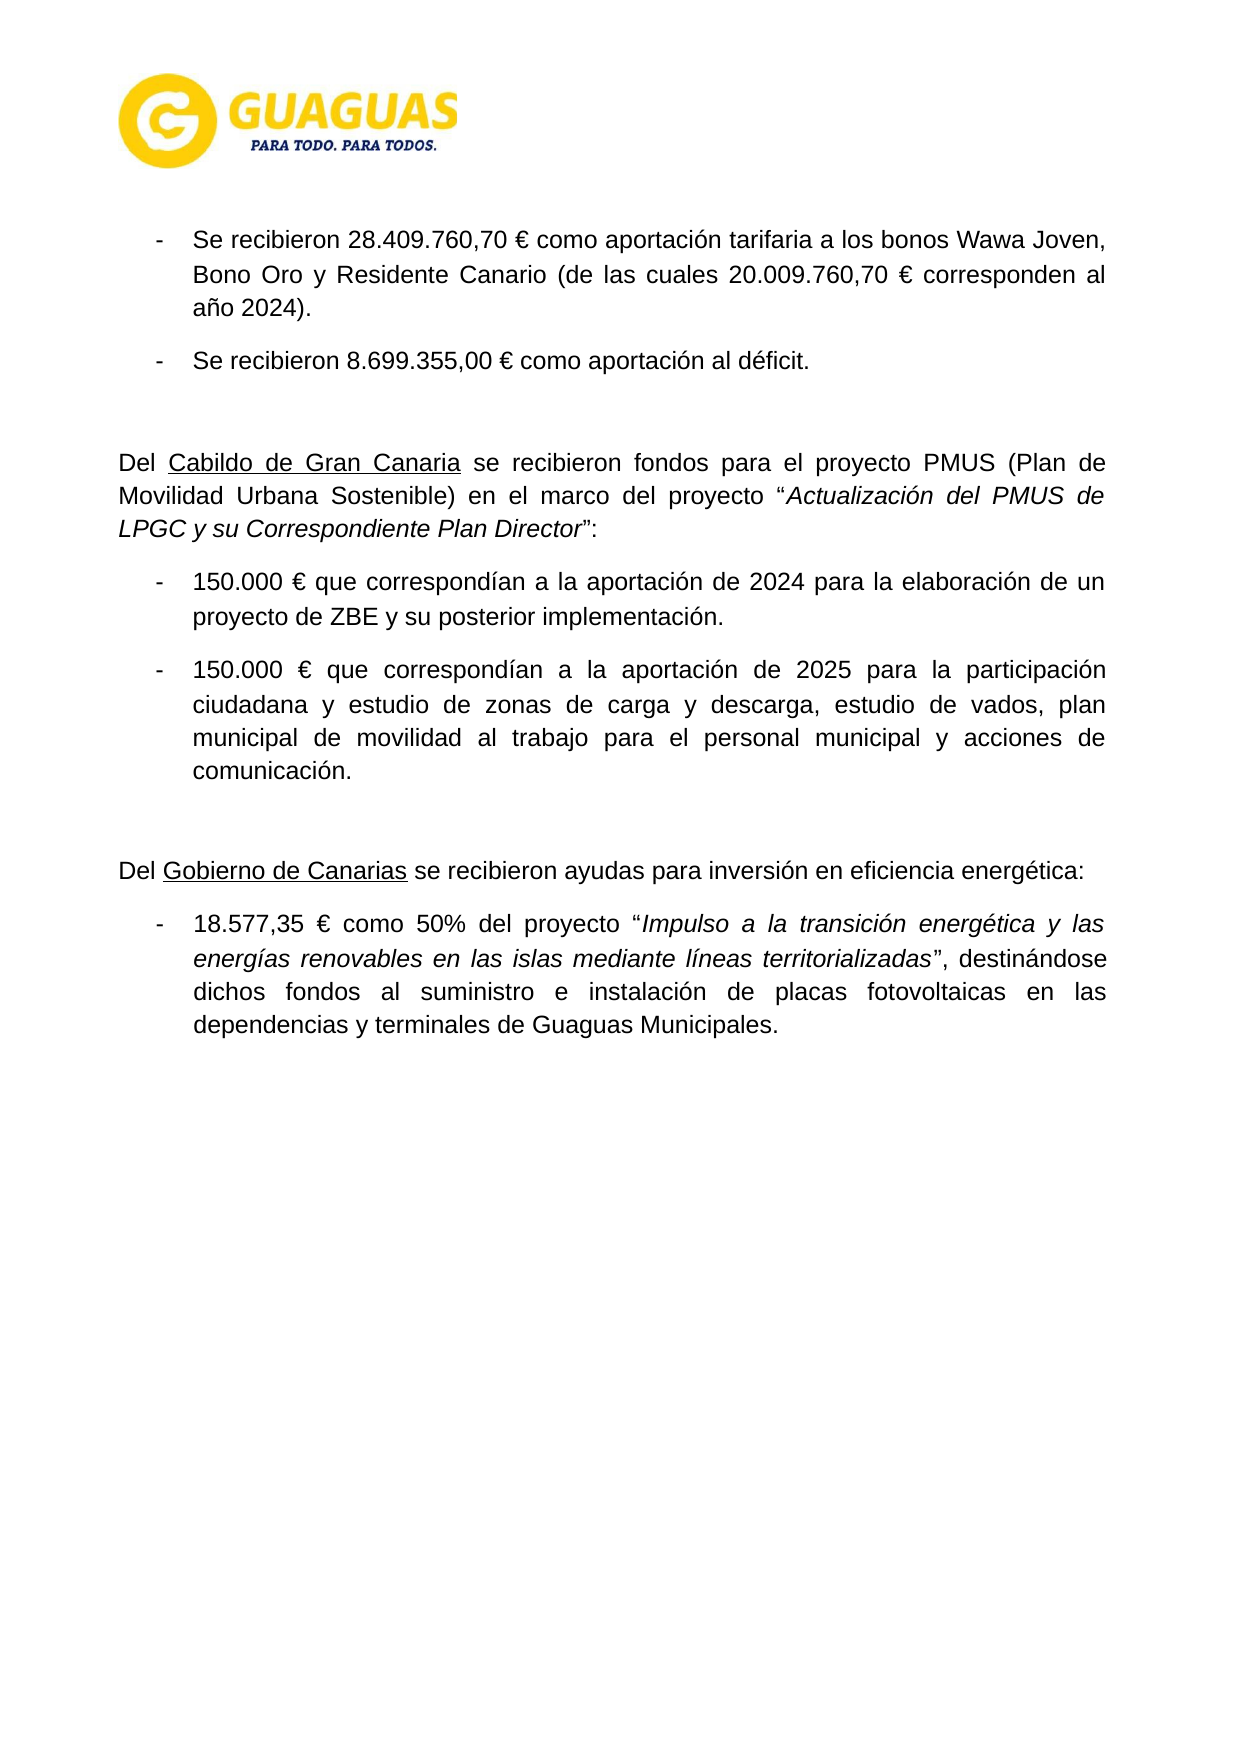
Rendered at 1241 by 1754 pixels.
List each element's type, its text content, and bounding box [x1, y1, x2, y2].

list 18.577,35 € como 50% del proyecto “Impulso a la transición energética y las energías renovables en las islas mediante líneas territorializadas”, destinándose dichos fondos al suministro e instalación de placas fotovoltaicas en las dependencias y terminales de Guaguas Municipales. [156, 905, 1107, 1038]
list Se recibieron 8.699.355,00 € como aportación al déficit. [155, 343, 1107, 377]
text Del Gobierno de Canarias se recibieron ayudas para inversión en eficiencia energética: [118, 856, 1107, 884]
list Se recibieron 28.409.760,70 € como aportación tarifaria a los bonos Wawa Joven, Bono Oro y Residente Canario (de las cuales 20.009.760,70 € corresponden al año 2024). [155, 222, 1107, 322]
list 150.000 € que correspondían a la aportación de 2024 para la elaboración de un proyecto de ZBE y su posterior implementación. [155, 564, 1107, 631]
text Del Cabildo de Gran Canaria se recibieron fondos para el proyecto PMUS (Plan de Movilidad Urbana Sostenible) en el marco del proyecto “Actualización del PMUS de LPGC y su Correspondiente Plan Director”: [118, 448, 1107, 543]
list 150.000 € que correspondían a la aportación de 2025 para la participación ciudadana y estudio de zonas de carga y descarga, estudio de vados, plan municipal de movilidad al trabajo para el personal municipal y acciones de comunicación. [155, 652, 1107, 785]
